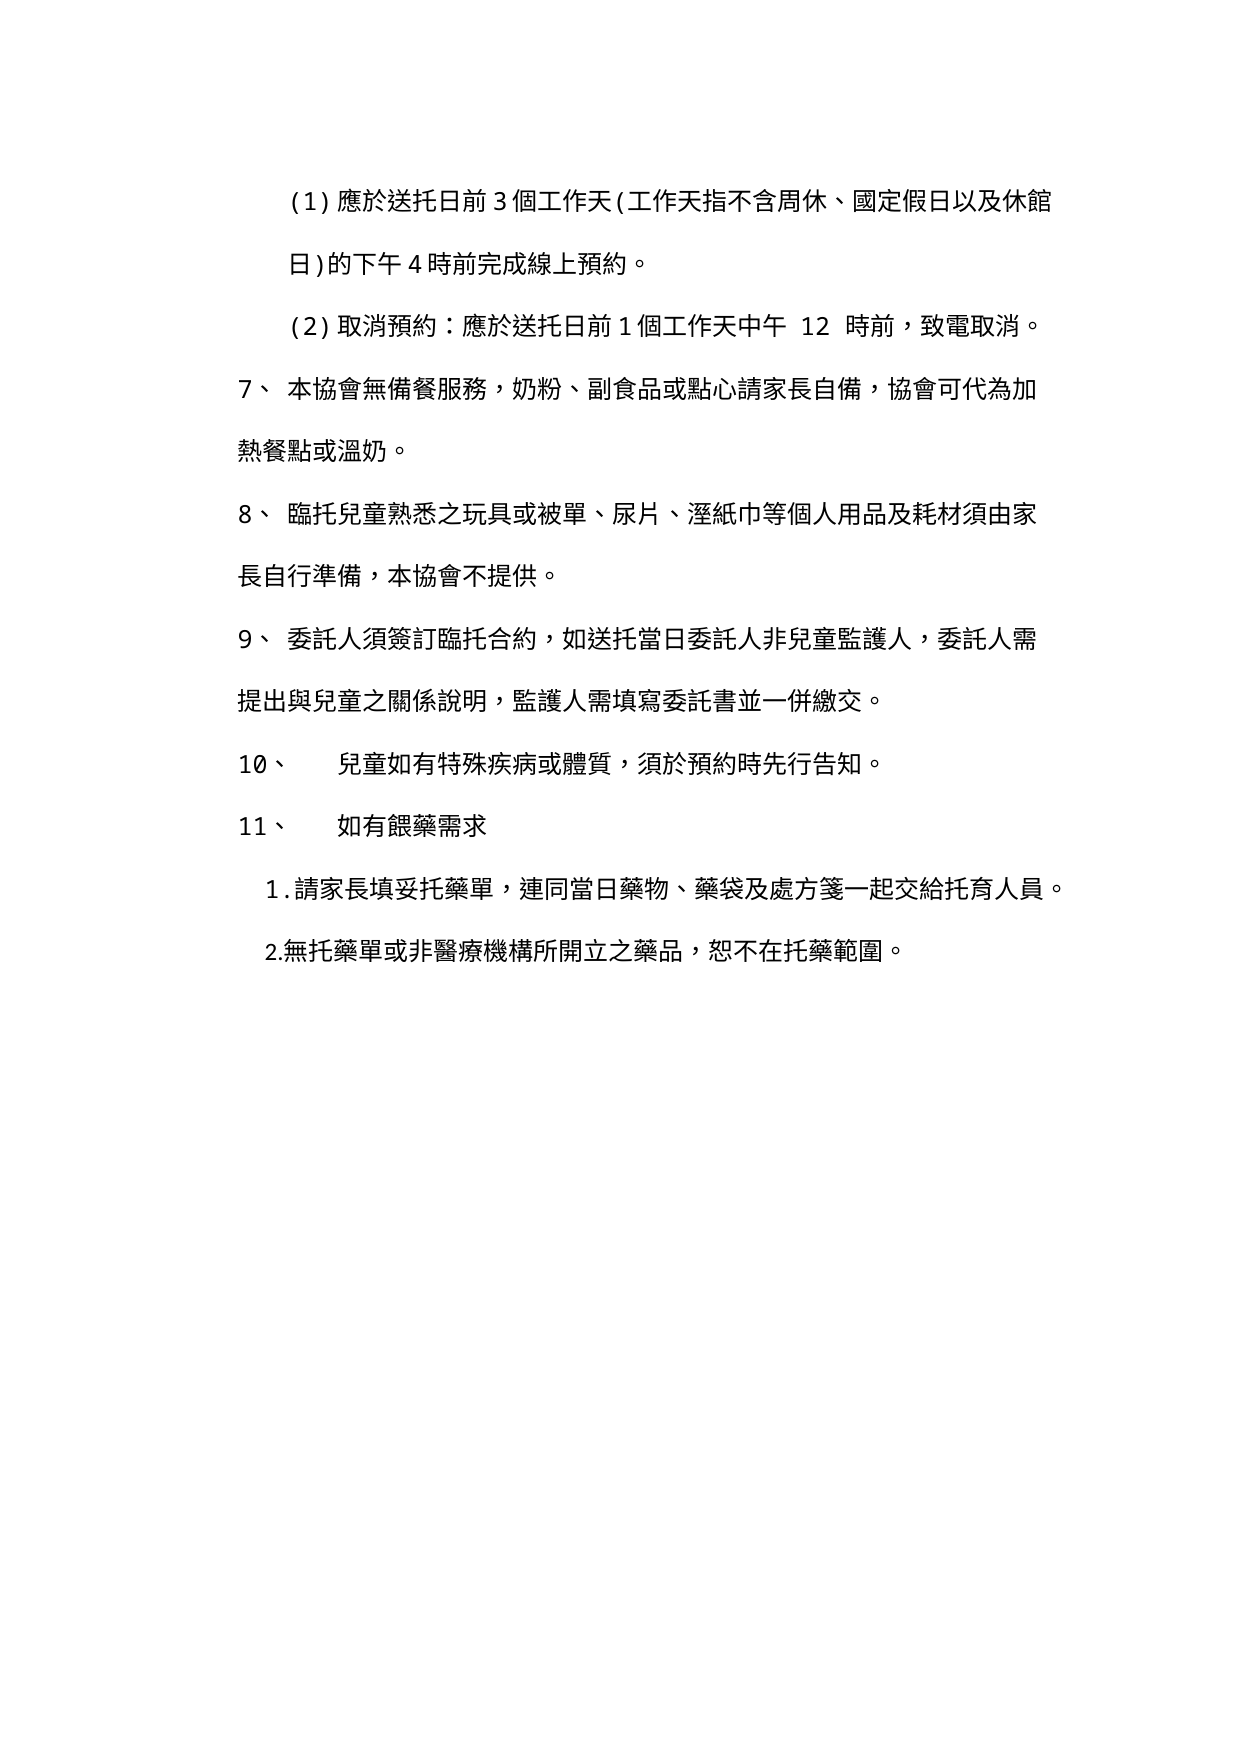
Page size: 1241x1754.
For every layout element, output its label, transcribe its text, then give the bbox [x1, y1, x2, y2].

list 本協會無備餐服務，奶粉、副食品或點心請家長自備，協會可代為加熱餐點或溫奶。 [237, 346, 1053, 471]
list 請家長填妥托藥單，連同當日藥物、藥袋及處方箋一起交給托育人員。 [264, 846, 1053, 908]
list 兒童如有特殊疾病或體質，須於預約時先行告知。 [237, 721, 1053, 783]
list 取消預約：應於送托日前1個工作天中午 12 時前，致電取消。 [287, 283, 1053, 346]
list 應於送托日前3個工作天(工作天指不含周休、國定假日以及休館日)的下午4時前完成線上預約。 [287, 158, 1053, 283]
list 如有餵藥需求 [237, 783, 1053, 846]
list 無托藥單或非醫療機構所開立之藥品，恕不在托藥範圍。 [264, 908, 1053, 971]
list 臨托兒童熟悉之玩具或被單、尿片、溼紙巾等個人用品及耗材須由家長自行準備，本協會不提供。 [237, 471, 1053, 596]
list 委託人須簽訂臨托合約，如送托當日委託人非兒童監護人，委託人需提出與兒童之關係說明，監護人需填寫委託書並一併繳交。 [237, 596, 1053, 721]
